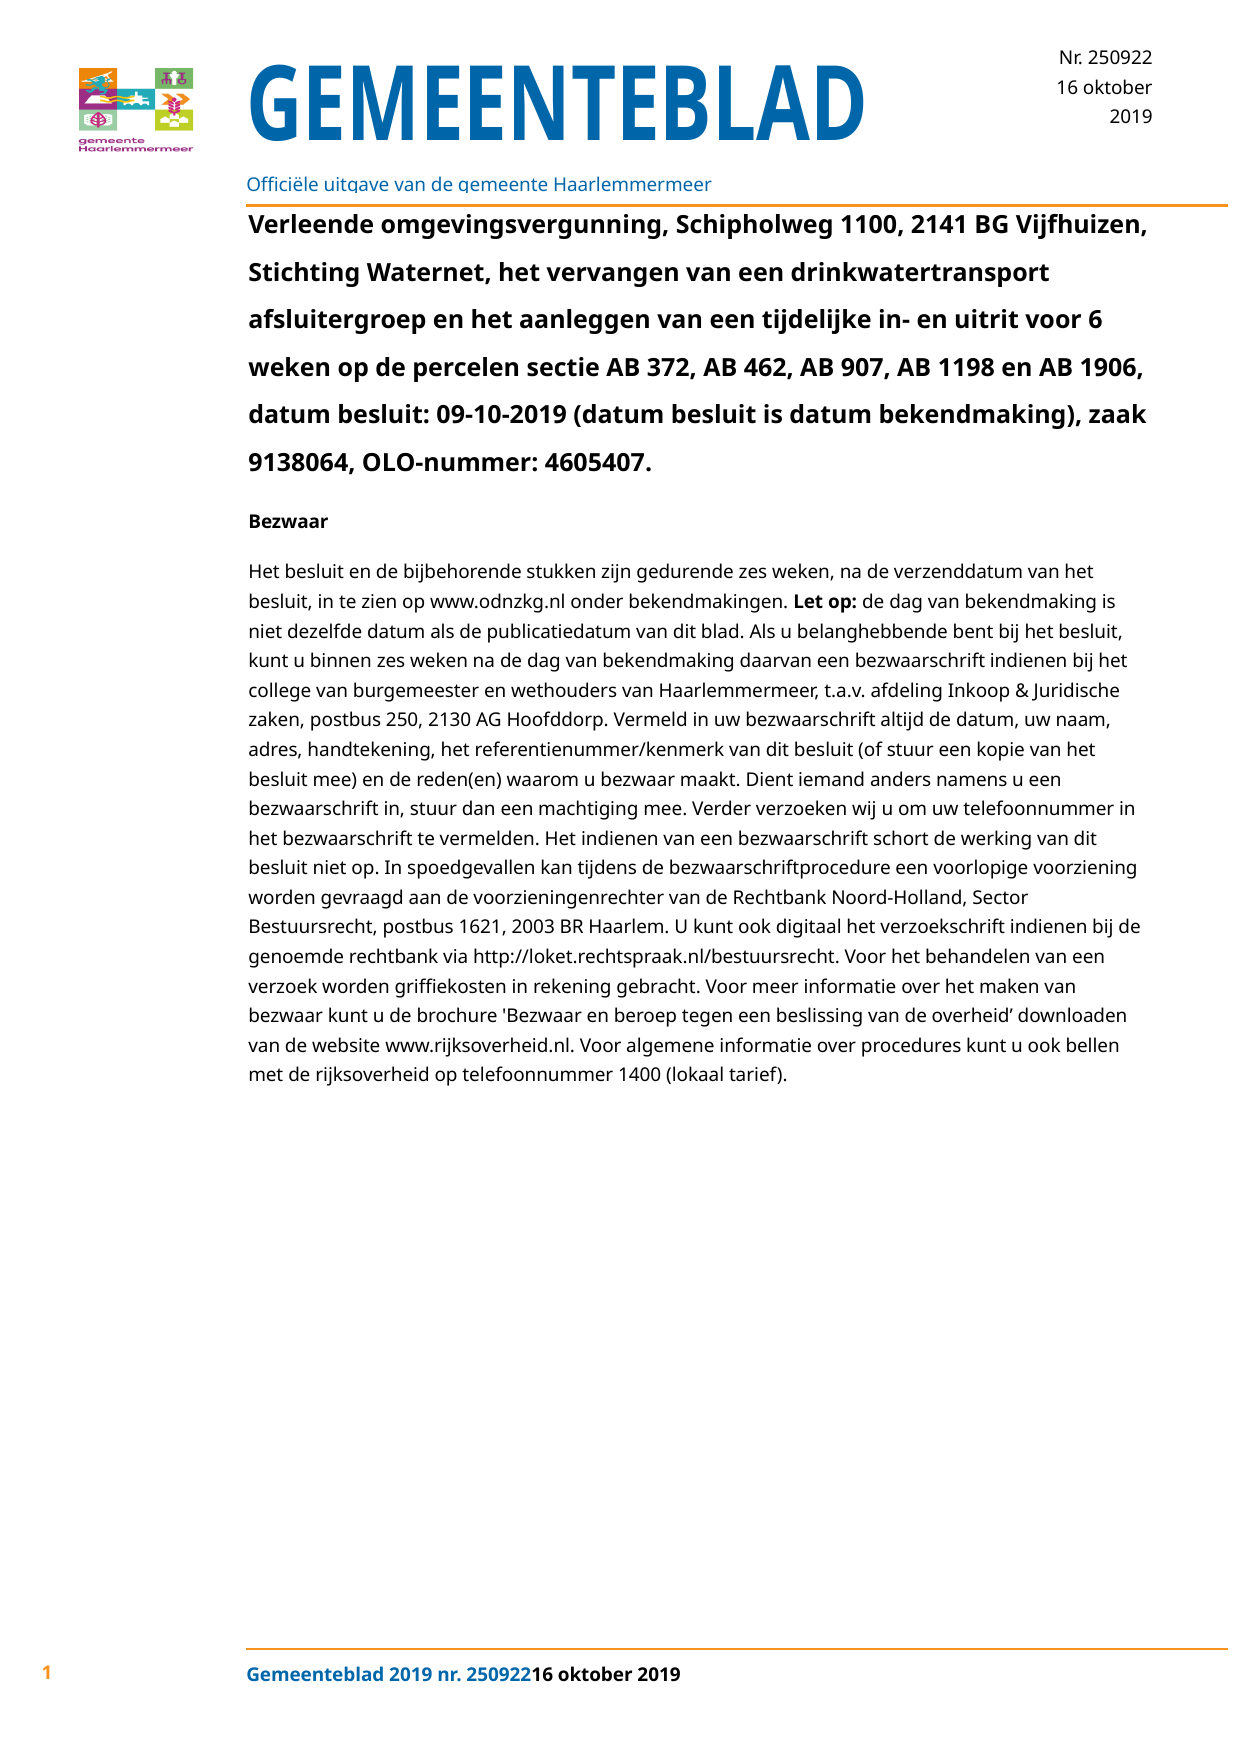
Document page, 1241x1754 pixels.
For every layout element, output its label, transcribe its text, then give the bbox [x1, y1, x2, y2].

text Verleende omgevingsvergunning, Schipholweg 1100, 2141 BG Vijfhuizen, Stichting Waternet, het vervangen van een drinkwatertransport afsluitergroep en het aanleggen van een tijdelijke in- en uitrit voor 6 weken op de percelen sectie AB 372, AB 462, AB 907, AB 1198 en AB 1906, datum besluit: 09-10-2019 (datum besluit is datum bekendmaking), zaak 9138064, OLO-nummer: 4605407. [248, 207, 1152, 479]
text Het besluit en de bijbehorende stukken zijn gedurende zes weken, na de verzenddatum van het besluit, in te zien op www.odnzkg.nl onder bekendmakingen. Let op: de dag van bekendmaking is niet dezelfde datum als de publicatiedatum van dit blad. Als u belanghebbende bent bij het besluit, kunt u binnen zes weken na de dag van bekendmaking daarvan een bezwaarschrift indienen bij het college van burgemeester en wethouders van Haarlemmermeer, t.a.v. afdeling Inkoop & Juridische zaken, postbus 250, 2130 AG Hoofddorp. Vermeld in uw bezwaarschrift altijd de datum, uw naam, adres, handtekening, het referentienummer/kenmerk van dit besluit (of stuur een kopie van het besluit mee) en de reden(en) waarom u bezwaar maakt. Dient iemand anders namens u een bezwaarschrift in, stuur dan een machtiging mee. Verder verzoeken wij u om uw telefoonnummer in het bezwaarschrift te vermelden. Het indienen van een bezwaarschrift schort de werking van dit besluit niet op. In spoedgevallen kan tijdens de bezwaarschriftprocedure een voorlopige voorziening worden gevraagd aan de voorzieningenrechter van de Rechtbank Noord-Holland, Sector Bestuursrecht, postbus 1621, 2003 BR Haarlem. U kunt ook digitaal het verzoekschrift indienen bij de genoemde rechtbank via http://loket.rechtspraak.nl/bestuursrecht. Voor het behandelen van een verzoek worden griffiekosten in rekening gebracht. Voor meer informatie over het maken van bezwaar kunt u de brochure 'Bezwaar en beroep tegen een beslissing van de overheid’ downloaden van de website www.rijksoverheid.nl. Voor algemene informatie over procedures kunt u ook bellen met de rijksoverheid op telefoonnummer 1400 (lokaal tarief). [248, 559, 1152, 1087]
text Bezwaar [248, 508, 1152, 534]
picture [41, 47, 231, 172]
